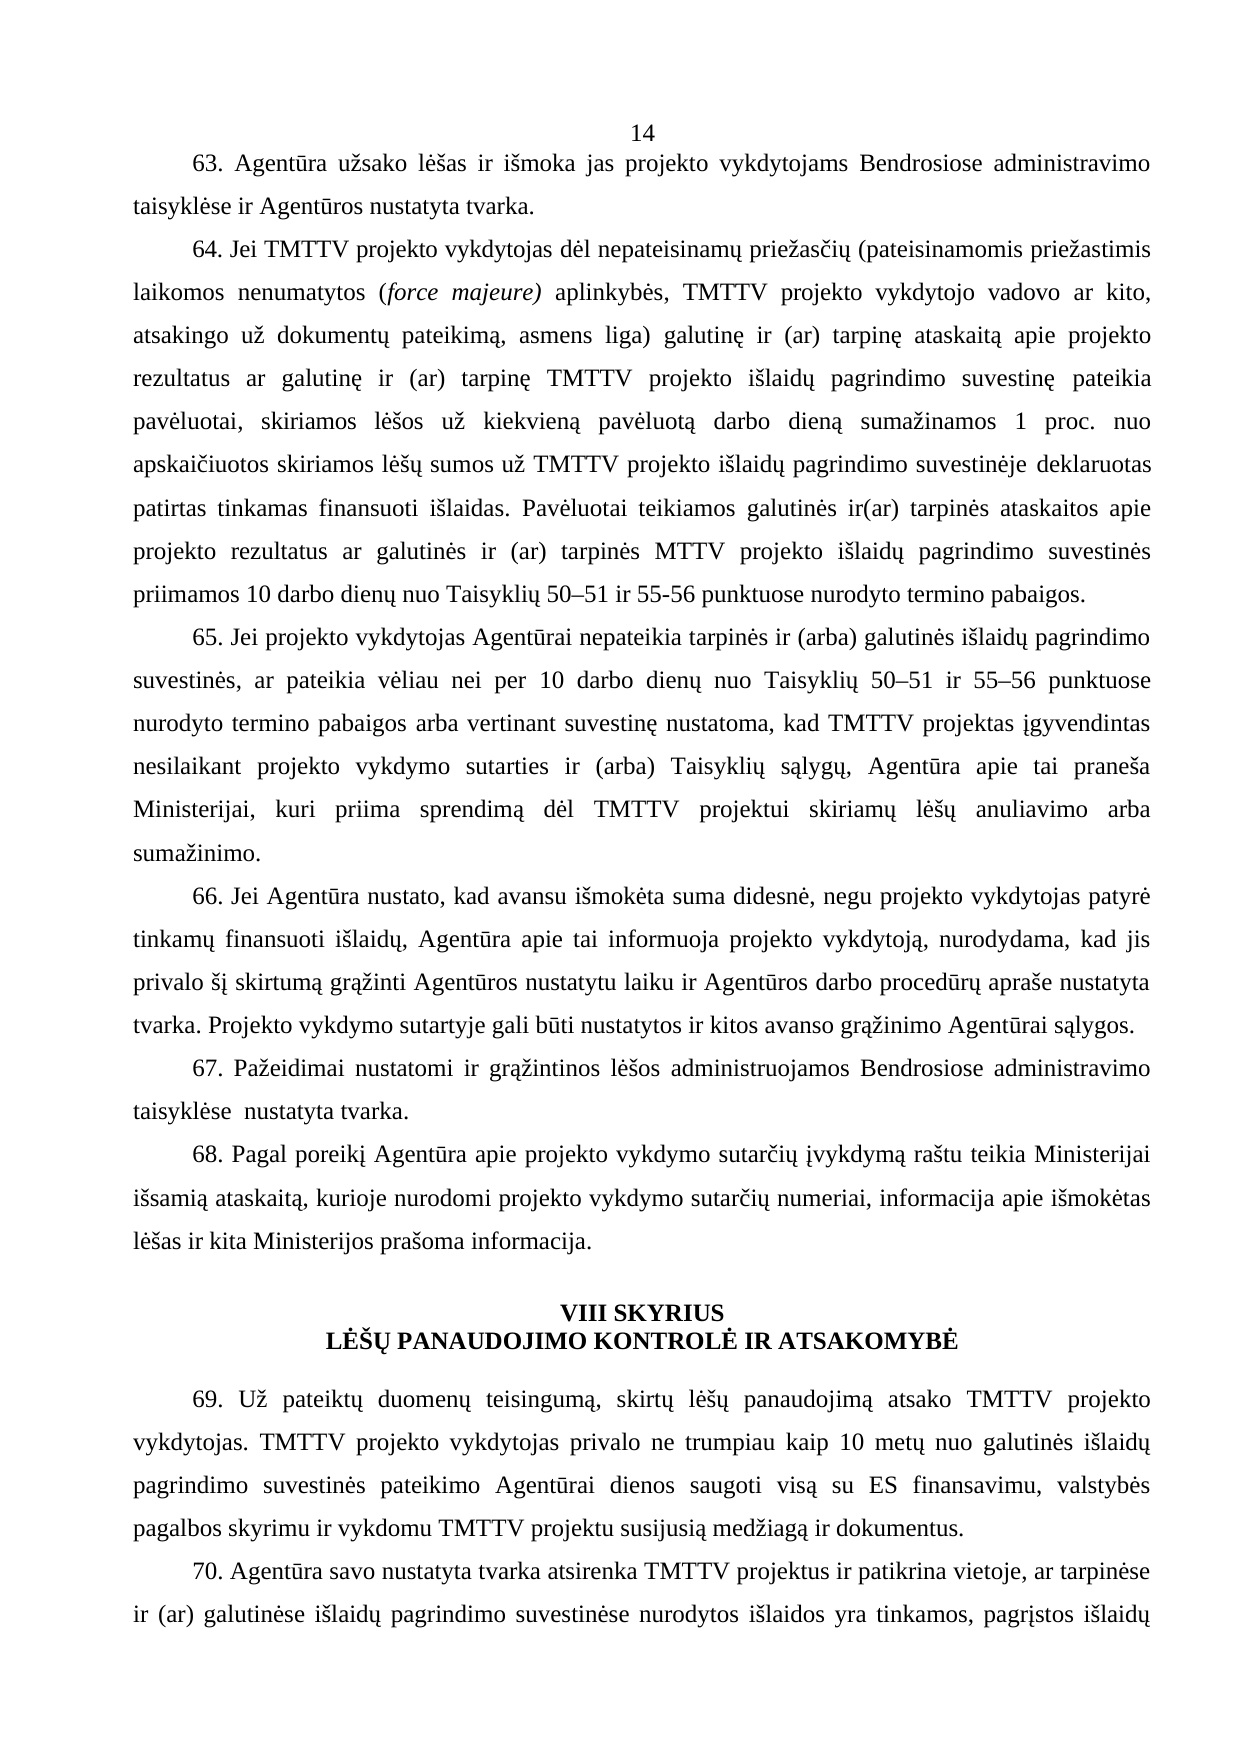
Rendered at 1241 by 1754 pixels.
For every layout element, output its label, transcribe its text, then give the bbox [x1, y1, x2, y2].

text 70. Agentūra savo nustatyta tvarka atsirenka TMTTV projektus ir patikrina vietoje, ar tarpinėse ir (ar) galutinėse išlaidų pagrindimo suvestinėse nurodytos išlaidos yra tinkamos, pagrįstos išlaidų [133, 1556, 1152, 1628]
text 63. Agentūra užsako lėšas ir išmoka jas projekto vykdytojams Bendrosiose administravimo taisyklėse ir Agentūros nustatyta tvarka. [133, 148, 1152, 219]
text 66. Jei Agentūra nustato, kad avansu išmokėta suma didesnė, negu projekto vykdytojas patyrė tinkamų finansuoti išlaidų, Agentūra apie tai informuoja projekto vykdytoją, nurodydama, kad jis privalo šį skirtumą grąžinti Agentūros nustatytu laiku ir Agentūros darbo procedūrų apraše nustatyta tvarka. Projekto vykdymo sutartyje gali būti nustatytos ir kitos avanso grąžinimo Agentūrai sąlygos. [133, 881, 1152, 1039]
text 68. Pagal poreikį Agentūra apie projekto vykdymo sutarčių įvykdymą raštu teikia Ministerijai išsamią ataskaitą, kurioje nurodomi projekto vykdymo sutarčių numeriai, informacija apie išmokėtas lėšas ir kita Ministerijos prašoma informacija. [133, 1139, 1152, 1254]
text 65. Jei projekto vykdytojas Agentūrai nepateikia tarpinės ir (arba) galutinės išlaidų pagrindimo suvestinės, ar pateikia vėliau nei per 10 darbo dienų nuo Taisyklių 50–51 ir 55–56 punktuose nurodyto termino pabaigos arba vertinant suvestinę nustatoma, kad TMTTV projektas įgyvendintas nesilaikant projekto vykdymo sutarties ir (arba) Taisyklių sąlygų, Agentūra apie tai praneša Ministerijai, kuri priima sprendimą dėl TMTTV projektui skiriamų lėšų anuliavimo arba sumažinimo. [133, 622, 1152, 866]
text LĖŠŲ PANAUDOJIMO KONTROLĖ IR ATSAKOMYBĖ [133, 1326, 1152, 1355]
text 64. Jei TMTTV projekto vykdytojas dėl nepateisinamų priežasčių (pateisinamomis priežastimis laikomos nenumatytos (force majeure) aplinkybės, TMTTV projekto vykdytojo vadovo ar kito, atsakingo už dokumentų pateikimą, asmens liga) galutinę ir (ar) tarpinę ataskaitą apie projekto rezultatus ar galutinę ir (ar) tarpinę TMTTV projekto išlaidų pagrindimo suvestinę pateikia pavėluotai, skiriamos lėšos už kiekvieną pavėluotą darbo dieną sumažinamos 1 proc. nuo apskaičiuotos skiriamos lėšų sumos už TMTTV projekto išlaidų pagrindimo suvestinėje deklaruotas patirtas tinkamas finansuoti išlaidas. Pavėluotai teikiamos galutinės ir(ar) tarpinės ataskaitos apie projekto rezultatus ar galutinės ir (ar) tarpinės MTTV projekto išlaidų pagrindimo suvestinės priimamos 10 darbo dienų nuo Taisyklių 50–51 ir 55-56 punktuose nurodyto termino pabaigos. [133, 234, 1152, 608]
text 67. Pažeidimai nustatomi ir grąžintinos lėšos administruojamos Bendrosiose administravimo taisyklėse nustatyta tvarka. [133, 1053, 1152, 1125]
text VIII SKYRIUS [133, 1298, 1152, 1326]
text 69. Už pateiktų duomenų teisingumą, skirtų lėšų panaudojimą atsako TMTTV projekto vykdytojas. TMTTV projekto vykdytojas privalo ne trumpiau kaip 10 metų nuo galutinės išlaidų pagrindimo suvestinės pateikimo Agentūrai dienos saugoti visą su ES finansavimu, valstybės pagalbos skyrimu ir vykdomu TMTTV projektu susijusią medžiagą ir dokumentus. [133, 1384, 1152, 1542]
